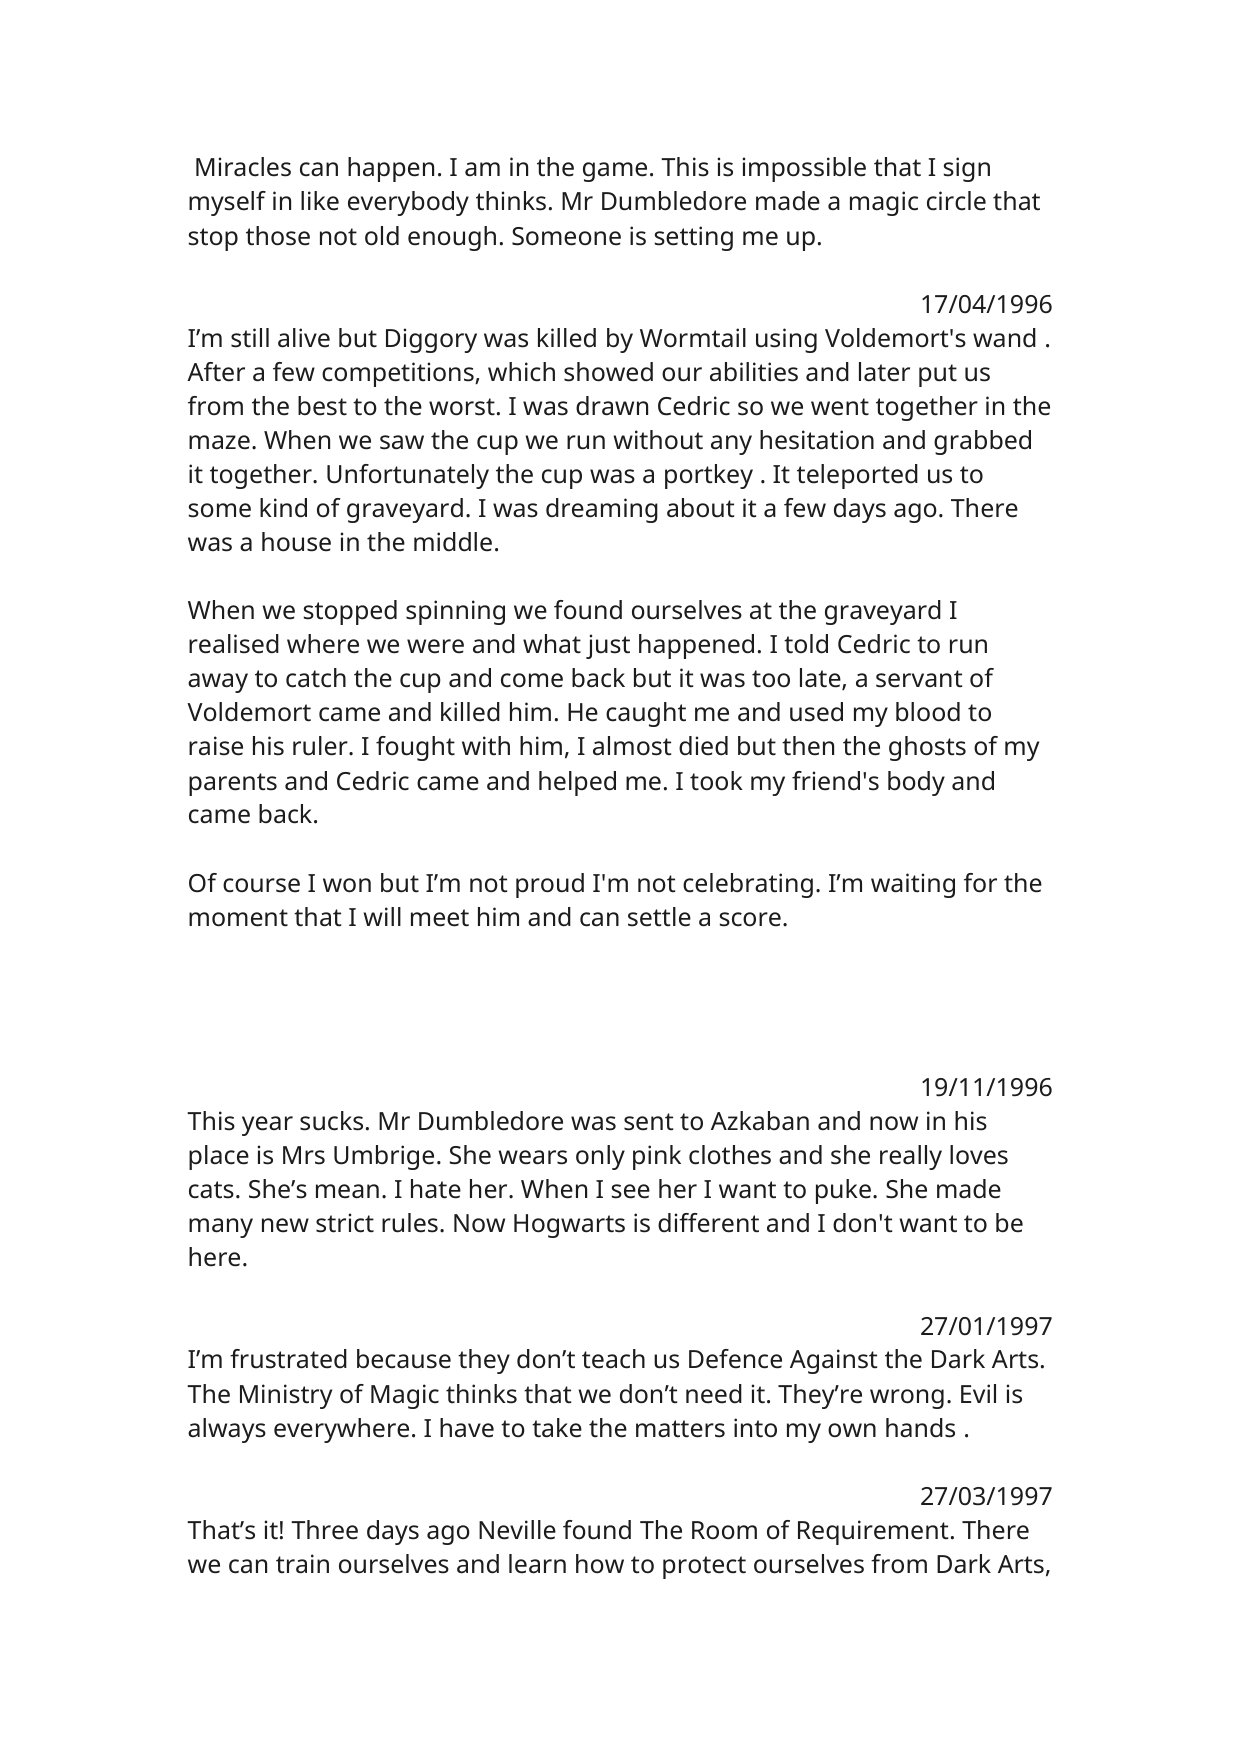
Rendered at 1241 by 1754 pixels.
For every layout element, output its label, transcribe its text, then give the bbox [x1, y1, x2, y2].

text This year sucks. Mr Dumbledore was sent to Azkaban and now in his place is Mrs Umbrige. She wears only pink clothes and she really loves cats. She’s mean. I hate her. When I see her I want to puke. She made many new strict rules. Now Hogwarts is different and I don't want to be here. [187, 1104, 1053, 1274]
text 27/03/1997 [187, 1478, 1053, 1512]
text When we stopped spinning we found ourselves at the graveyard I realised where we were and what just happened. I told Cedric to run away to catch the cup and come back but it was too late, a servant of Voldemort came and killed him. He caught me and used my blood to raise his ruler. I fought with him, I almost died but then the ghosts of my parents and Cedric came and helped me. I took my friend's body and came back. [187, 593, 1053, 831]
text Of course I won but I’m not proud I'm not celebrating. I’m waiting for the moment that I will meet him and can settle a score. [187, 865, 1053, 933]
text 19/11/1996 [187, 1070, 1053, 1104]
text Miracles can happen. I am in the game. This is impossible that I sign myself in like everybody thinks. Mr Dumbledore made a magic circle that stop those not old enough. Someone is setting me up. [187, 150, 1053, 252]
text That’s it! Three days ago Neville found The Room of Requirement. There we can train ourselves and learn how to protect ourselves from Dark Arts, [187, 1512, 1053, 1581]
text 27/01/1997 [187, 1308, 1053, 1342]
text 17/04/1996 [187, 286, 1053, 320]
text I’m frustrated because they don’t teach us Defence Against the Dark Arts. The Ministry of Magic thinks that we don’t need it. They’re wrong. Evil is always everywhere. I have to take the matters into my own hands . [187, 1342, 1053, 1444]
text I’m still alive but Diggory was killed by Wormtail using Voldemort's wand . After a few competitions, which showed our abilities and later put us from the best to the worst. I was drawn Cedric so we went together in the maze. When we saw the cup we run without any hesitation and grabbed it together. Unfortunately the cup was a portkey . It teleported us to some kind of graveyard. I was dreaming about it a few days ago. There was a house in the middle. [187, 320, 1053, 559]
